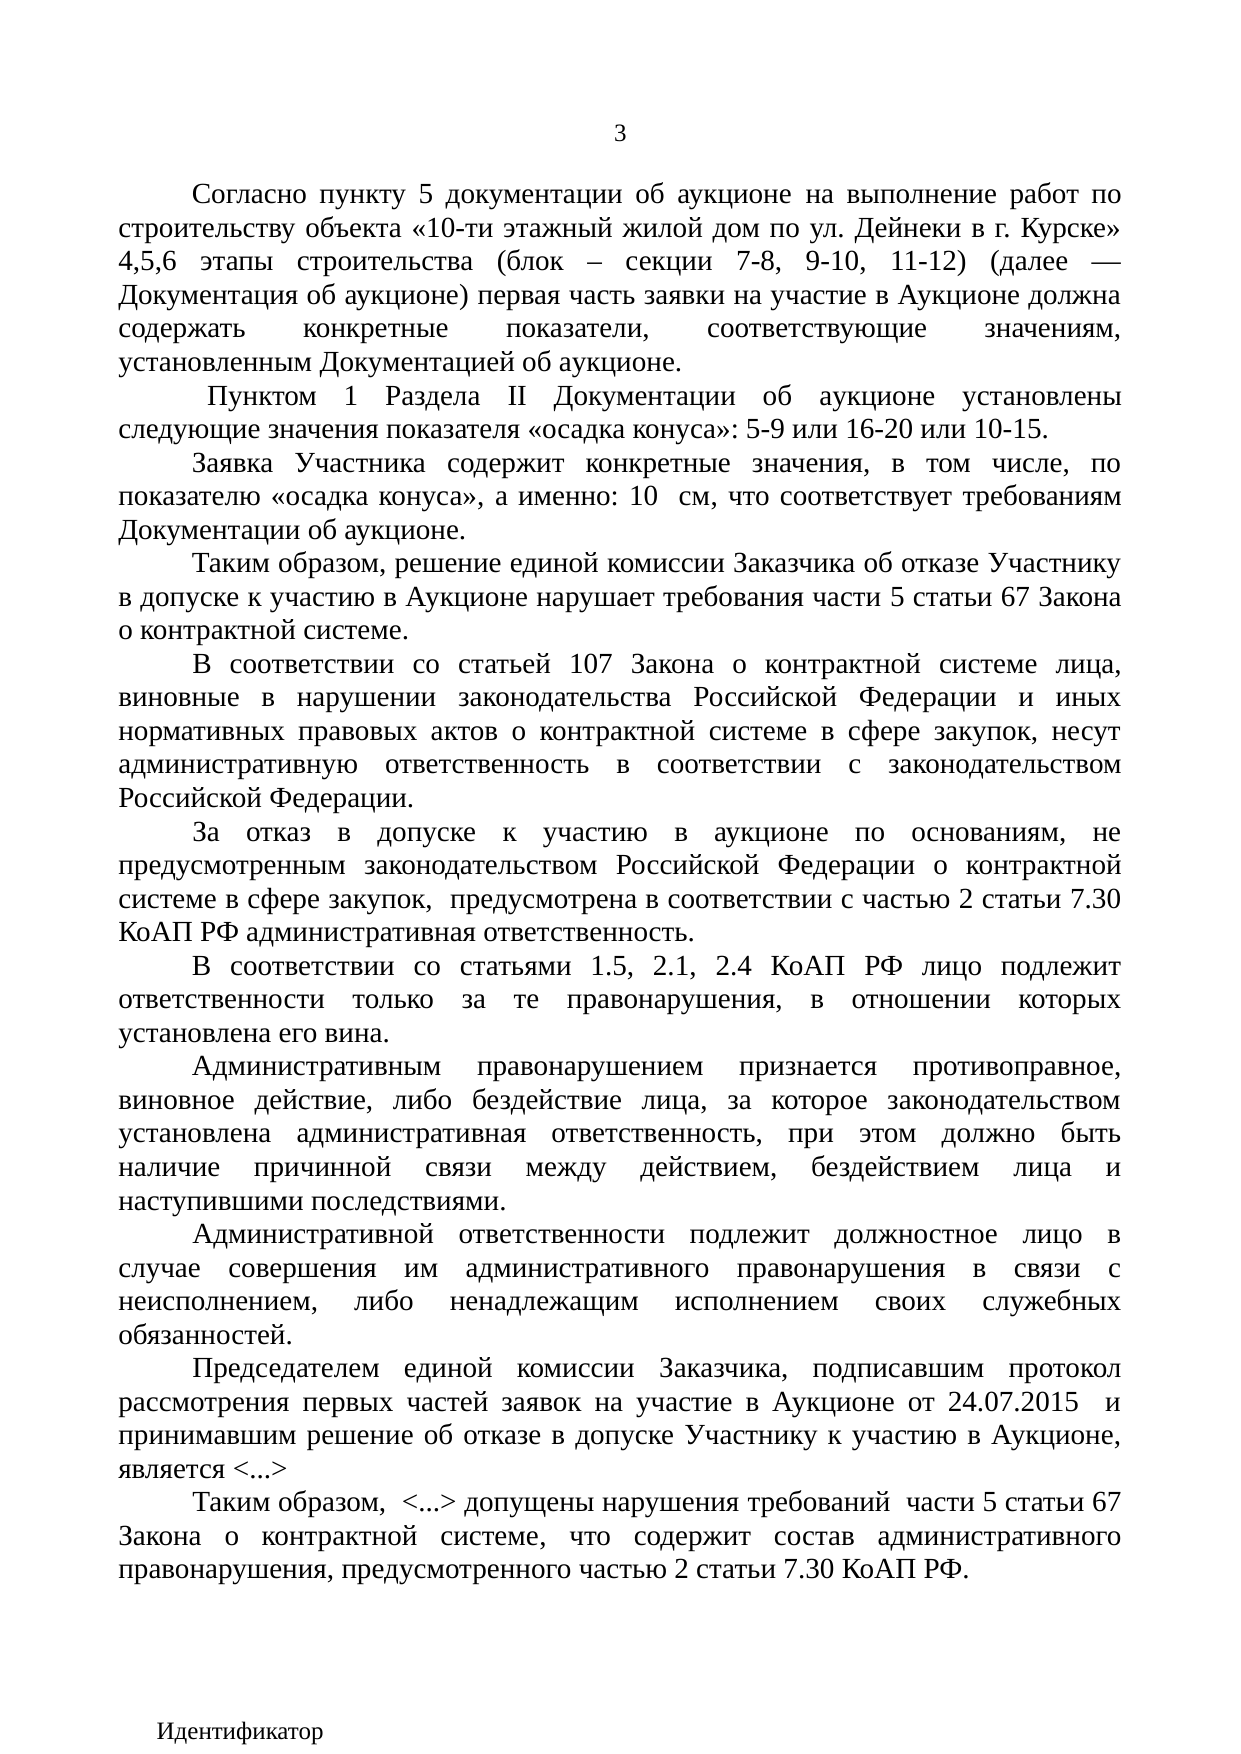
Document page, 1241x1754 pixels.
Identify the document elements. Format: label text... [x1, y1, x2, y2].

text Административной ответственности подлежит должностное лицо в случае совершения им административного правонарушения в связи с неисполнением, либо ненадлежащим исполнением своих служебных обязанностей. [118, 1216, 1122, 1350]
text Таким образом, решение единой комиссии Заказчика об отказе Участнику в допуске к участию в Аукционе нарушает требования части 5 статьи 67 Закона о контрактной системе. [118, 545, 1122, 646]
text В соответствии со статьями 1.5, 2.1, 2.4 КоАП РФ лицо подлежит ответственности только за те правонарушения, в отношении которых установлена его вина. [118, 948, 1122, 1048]
text Председателем единой комиссии Заказчика, подписавшим протокол рассмотрения первых частей заявок на участие в Аукционе от 24.07.2015 и принимавшим решение об отказе в допуске Участнику к участию в Аукционе, является <...> [118, 1350, 1122, 1484]
text Административным правонарушением признается противоправное, виновное действие, либо бездействие лица, за которое законодательством установлена административная ответственность, при этом должно быть наличие причинной связи между действием, бездействием лица и наступившими последствиями. [118, 1048, 1122, 1216]
text За отказ в допуске к участию в аукционе по основаниям, не предусмотренным законодательством Российской Федерации о контрактной системе в сфере закупок, предусмотрена в соответствии с частью 2 статьи 7.30 КоАП РФ административная ответственность. [118, 814, 1122, 948]
text Таким образом, <...> допущены нарушения требований части 5 статьи 67 Закона о контрактной системе, что содержит состав административного правонарушения, предусмотренного частью 2 статьи 7.30 КоАП РФ. [118, 1484, 1122, 1585]
text В соответствии со статьей 107 Закона о контрактной системе лица, виновные в нарушении законодательства Российской Федерации и иных нормативных правовых актов о контрактной системе в сфере закупок, несут административную ответственность в соответствии с законодательством Российской Федерации. [118, 646, 1122, 814]
text Пунктом 1 Раздела II Документации об аукционе установлены следующие значения показателя «осадка конуса»: 5-9 или 16-20 или 10-15. [118, 378, 1122, 445]
text Согласно пункту 5 документации об аукционе на выполнение работ по строительству объекта «10-ти этажный жилой дом по ул. Дейнеки в г. Курске» 4,5,6 этапы строительства (блок – секции 7-8, 9-10, 11-12) (далее — Документация об аукционе) первая часть заявки на участие в Аукционе должна содержать конкретные показатели, соответствующие значениям, установленным Документацией об аукционе. [118, 176, 1122, 378]
text Заявка Участника содержит конкретные значения, в том числе, по показателю «осадка конуса», а именно: 10 см, что соответствует требованиям Документации об аукционе. [118, 445, 1122, 545]
